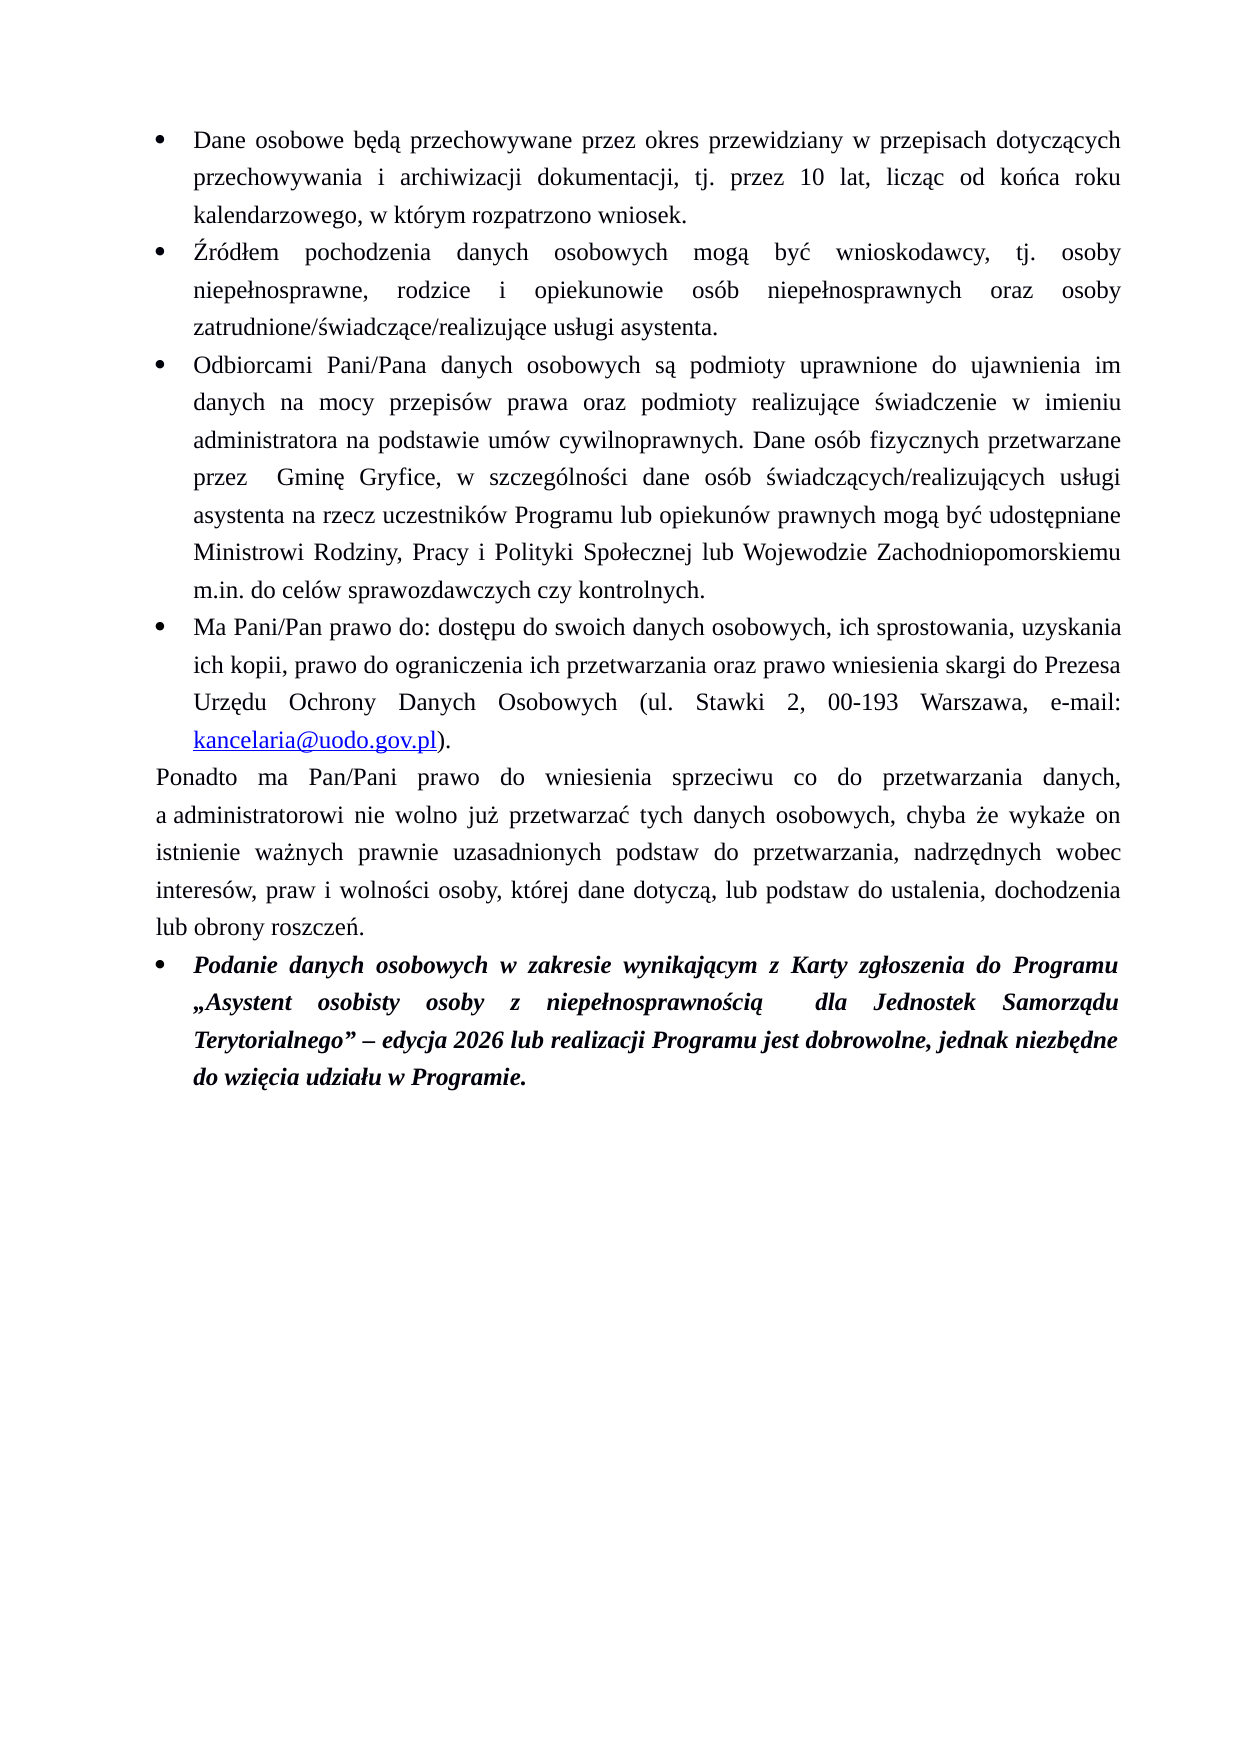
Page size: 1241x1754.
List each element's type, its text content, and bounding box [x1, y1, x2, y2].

list Dane osobowe będą przechowywane przez okres przewidziany w przepisach dotyczących przechowywania i archiwizacji dokumentacji, tj. przez 10 lat, licząc od końca roku kalendarzowego, w którym rozpatrzono wniosek. [156, 118, 1122, 231]
list Odbiorcami Pani/Pana danych osobowych są podmioty uprawnione do ujawnienia im danych na mocy przepisów prawa oraz podmioty realizujące świadczenie w imieniu administratora na podstawie umów cywilnoprawnych. Dane osób fizycznych przetwarzane przez Gminę Gryfice, w szczególności dane osób świadczących/realizujących usługi asystenta na rzecz uczestników Programu lub opiekunów prawnych mogą być udostępniane Ministrowi Rodziny, Pracy i Polityki Społecznej lub Wojewodzie Zachodniopomorskiemu m.in. do celów sprawozdawczych czy kontrolnych. [156, 343, 1122, 606]
list Ma Pani/Pan prawo do: dostępu do swoich danych osobowych, ich sprostowania, uzyskania ich kopii, prawo do ograniczenia ich przetwarzania oraz prawo wniesienia skargi do Prezesa Urzędu Ochrony Danych Osobowych (ul. Stawki 2, 00-193 Warszawa, e-mail: kancelaria@uodo.gov.pl). [156, 606, 1122, 756]
list Źródłem pochodzenia danych osobowych mogą być wnioskodawcy, tj. osoby niepełnosprawne, rodzice i opiekunowie osób niepełnosprawnych oraz osoby zatrudnione/świadczące/realizujące usługi asystenta. [156, 231, 1122, 343]
text Ponadto ma Pan/Pani prawo do wniesienia sprzeciwu co do przetwarzania danych, a administratorowi nie wolno już przetwarzać tych danych osobowych, chyba że wykaże on istnienie ważnych prawnie uzasadnionych podstaw do przetwarzania, nadrzędnych wobec interesów, praw i wolności osoby, której dane dotyczą, lub podstaw do ustalenia, dochodzenia lub obrony roszczeń. [156, 756, 1122, 943]
list Podanie danych osobowych w zakresie wynikającym z Karty zgłoszenia do Programu „Asystent osobisty osoby z niepełnosprawnością dla Jednostek Samorządu Terytorialnego” – edycja 2026 lub realizacji Programu jest dobrowolne, jednak niezbędne do wzięcia udziału w Programie. [156, 943, 1122, 1093]
